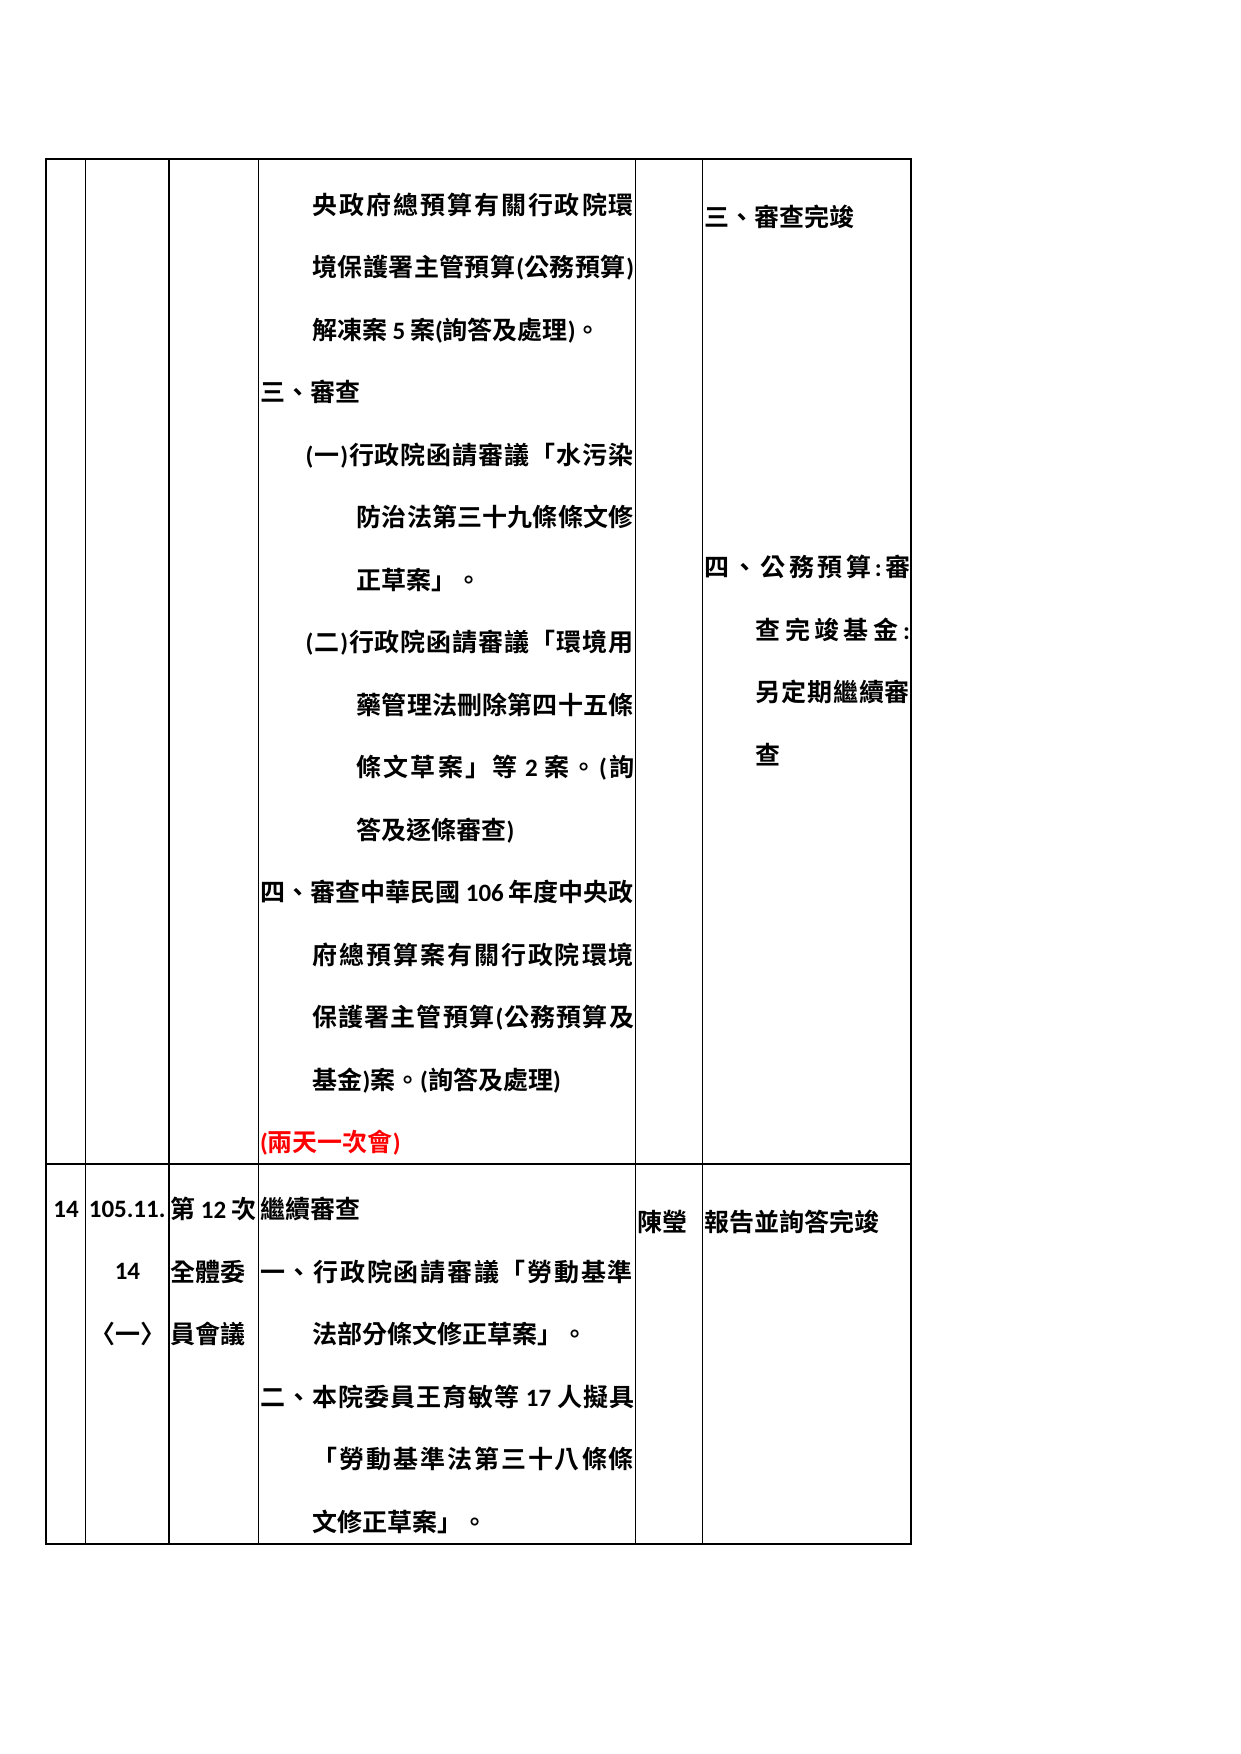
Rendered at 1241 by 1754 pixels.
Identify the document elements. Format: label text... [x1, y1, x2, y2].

table_cell 陳瑩 [636, 1165, 702, 1543]
table_cell 14 [47, 1165, 85, 1543]
table_cell 報告並詢答完竣 [703, 1165, 910, 1543]
table_cell 繼續審查 一、行政院函請審議「勞動基準法部分條文修正草案」。 二、本院委員王育敏等17人擬具「勞動基準法第三十八條條文修正草案」。 [259, 1165, 635, 1543]
table_cell 第12次全體委員會議 [170, 1165, 258, 1543]
table_cell 央政府總預算有關行政院環境保護署主管預算(公務預算)解凍案5案(詢答及處理)。 三、審查 (一)行政院函請審議「水污染防治法第三十九條條文修正草案」。 (二)行政院函請審議「環境用藥管理法刪除第四十五條條文草案」等2案。(詢答及逐條審查) 四、審查中華民國106年度中央政府總預算案有關行政院環境保護署主管預算(公務預算及基金)案。(詢答及處理) (兩天一次會) [259, 160, 635, 1163]
table_cell [170, 160, 258, 1163]
table_cell [86, 160, 168, 1163]
table_cell [47, 160, 85, 1163]
table_cell 105.11.14 〈一〉 [86, 1165, 168, 1543]
table_cell [636, 160, 702, 1163]
table_cell (11月9日下午2時起至11月10日) 一、報告完竣 審查完竣 三、審查完竣 四、公務預算:審查完竣基金:另定期繼續審查 [703, 160, 910, 1163]
